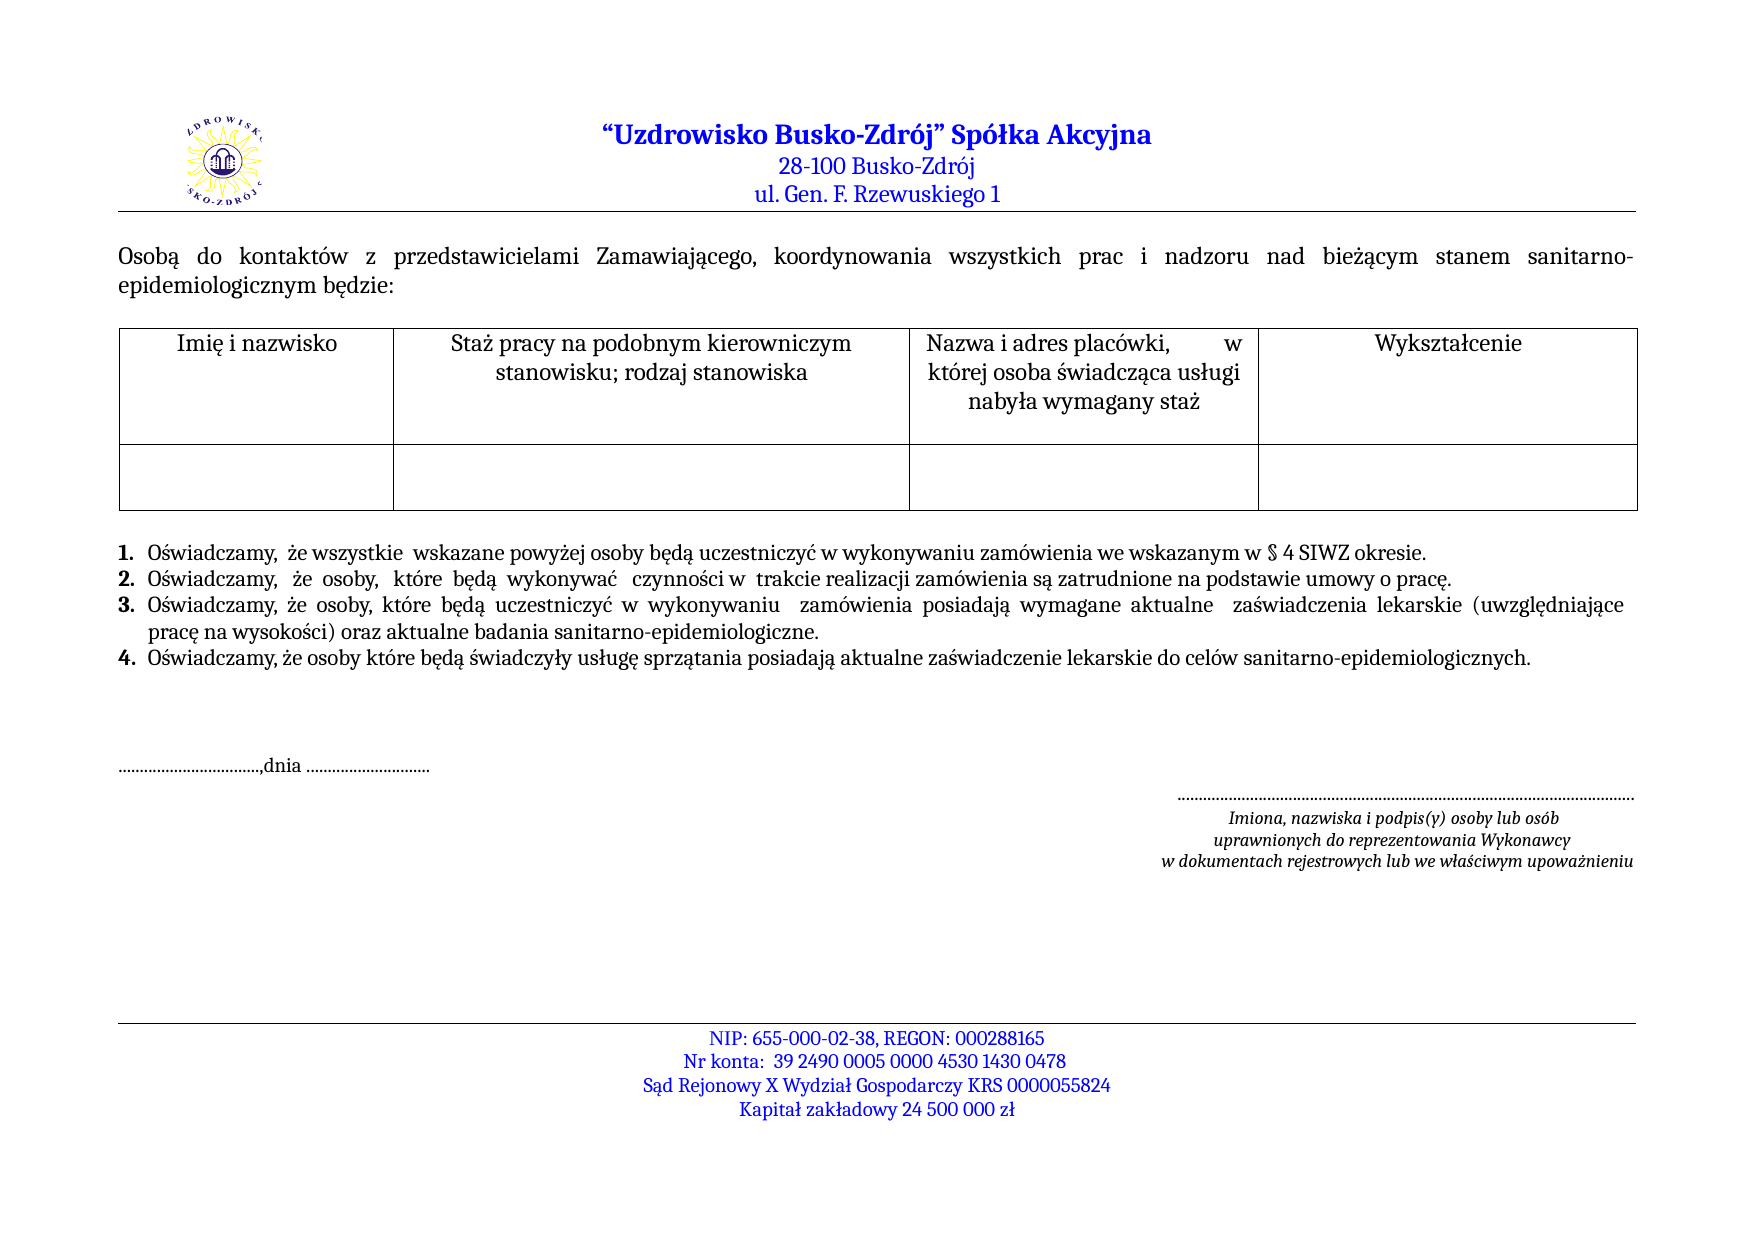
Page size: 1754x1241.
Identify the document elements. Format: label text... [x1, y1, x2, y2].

table_cell [1259, 445, 1637, 510]
list Oświadczamy, że osoby, które będą uczestniczyć w wykonywaniu zamówienia posiadają wymagane aktualne zaświadczenia lekarskie (uwzględniające pracę na wysokości) oraz aktualne badania sanitarno-epidemiologiczne. [118, 592, 1636, 645]
table_cell [394, 445, 909, 510]
table_header Nazwa i adres placówki, w której osoba świadcząca usługi nabyła wymagany staż [910, 329, 1258, 444]
text Osobą do kontaktów z przedstawicielami Zamawiającego, koordynowania wszystkich prac i nadzoru nad bieżącym stanem sanitarno-epidemiologicznym będzie: [118, 242, 1636, 299]
table_header Staż pracy na podobnym kierowniczym stanowisku; rodzaj stanowiska [394, 329, 909, 444]
list Oświadczamy, że wszystkie wskazane powyżej osoby będą uczestniczyć w wykonywaniu zamówienia we wskazanym w § 4 SIWZ okresie. [118, 539, 1636, 566]
table_header Wykształcenie [1259, 329, 1637, 444]
text ........................................................................................................... [118, 781, 1636, 805]
text Imiona, nazwiska i podpis(y) osoby lub osób uprawnionych do reprezentowania Wykonawcy [118, 805, 1636, 851]
table_header Imię i nazwisko [120, 329, 393, 444]
list Oświadczamy, że osoby, które będą wykonywać czynności w trakcie realizacji zamówienia są zatrudnione na podstawie umowy o pracę. [118, 566, 1636, 592]
text w dokumentach rejestrowych lub we właściwym upoważnieniu [118, 851, 1636, 872]
text .................................,dnia ............................. [118, 754, 1636, 778]
table_cell [120, 445, 393, 510]
table_cell [910, 445, 1258, 510]
list Oświadczamy, że osoby które będą świadczyły usługę sprzątania posiadają aktualne zaświadczenie lekarskie do celów sanitarno-epidemiologicznych. [118, 645, 1636, 671]
